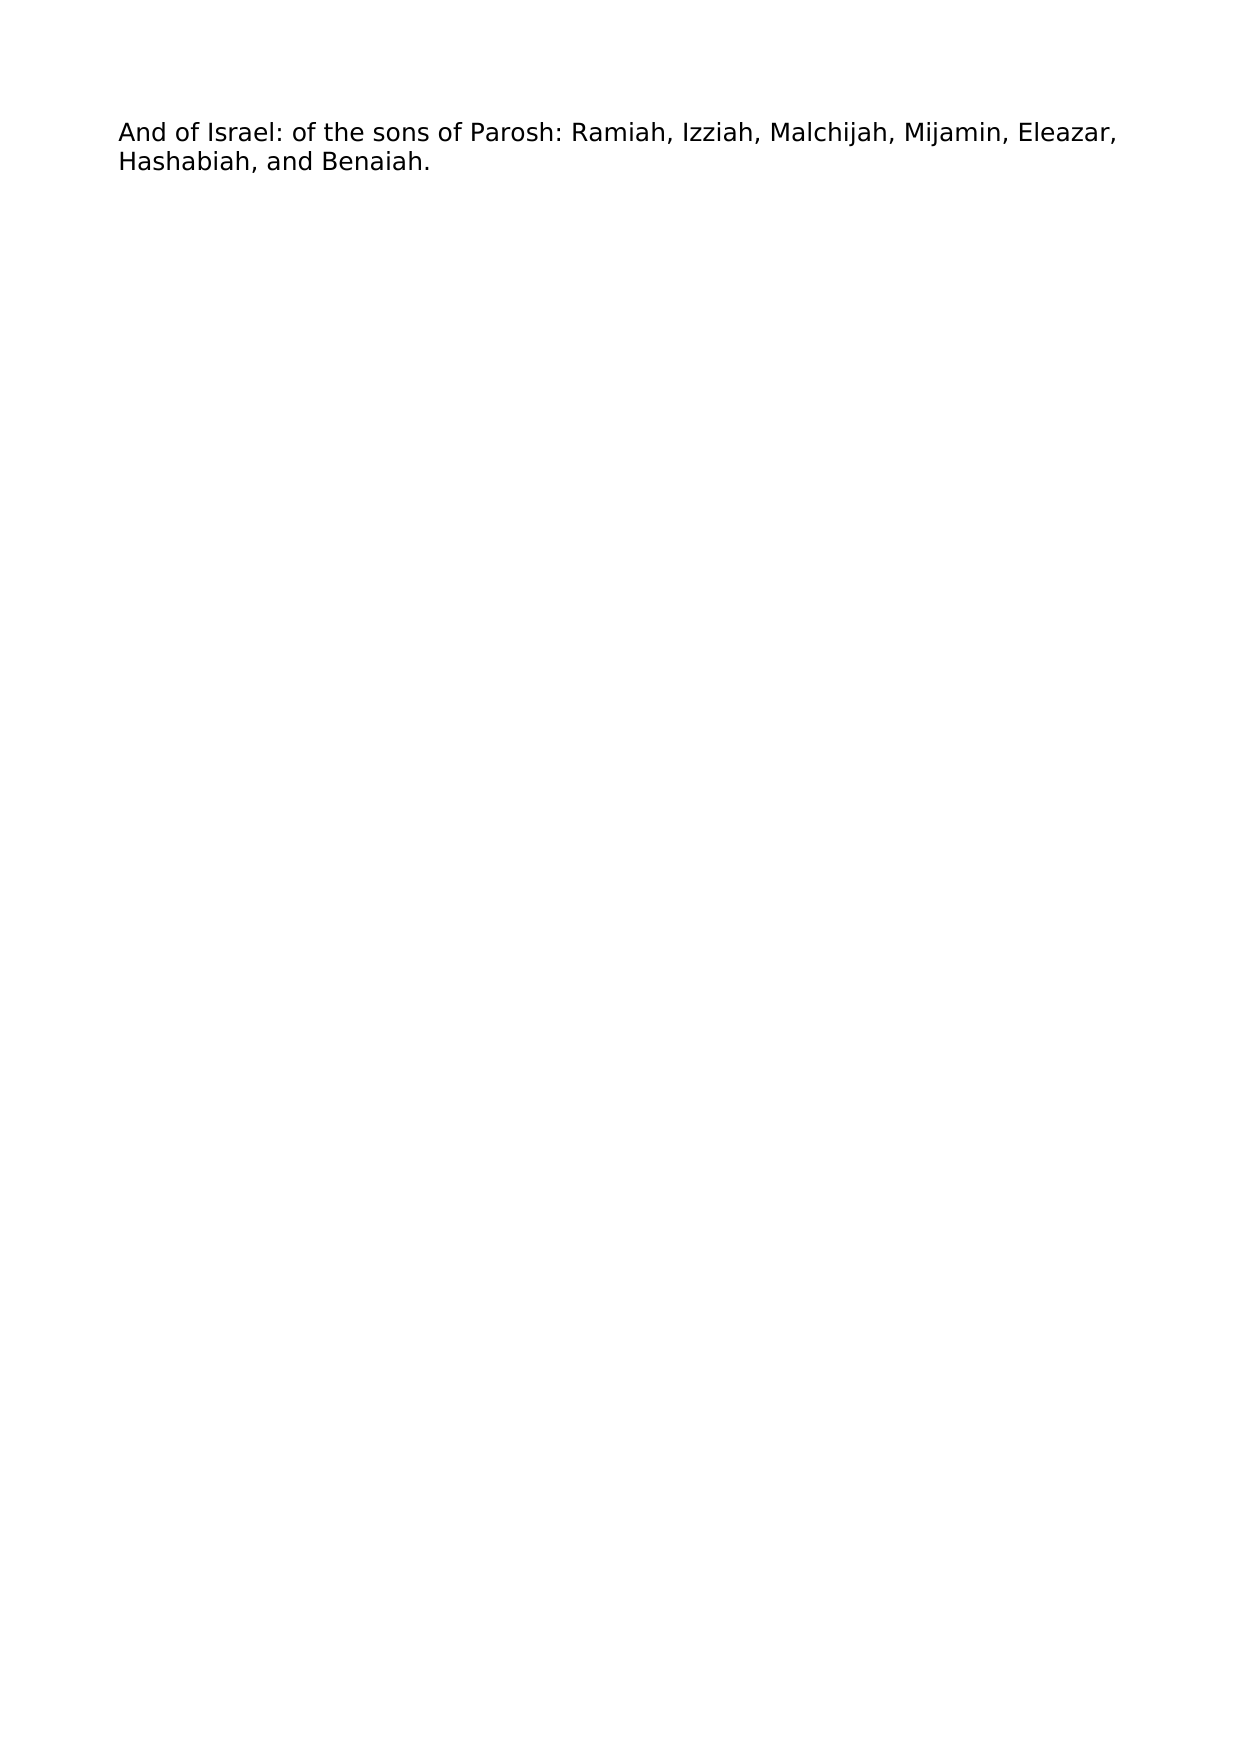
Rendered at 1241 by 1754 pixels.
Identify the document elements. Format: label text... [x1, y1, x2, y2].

text And of Israel: of the sons of Parosh: Ramiah, Izziah, Malchijah, Mijamin, Eleazar, Hashabiah, and Benaiah. [118, 118, 1122, 176]
